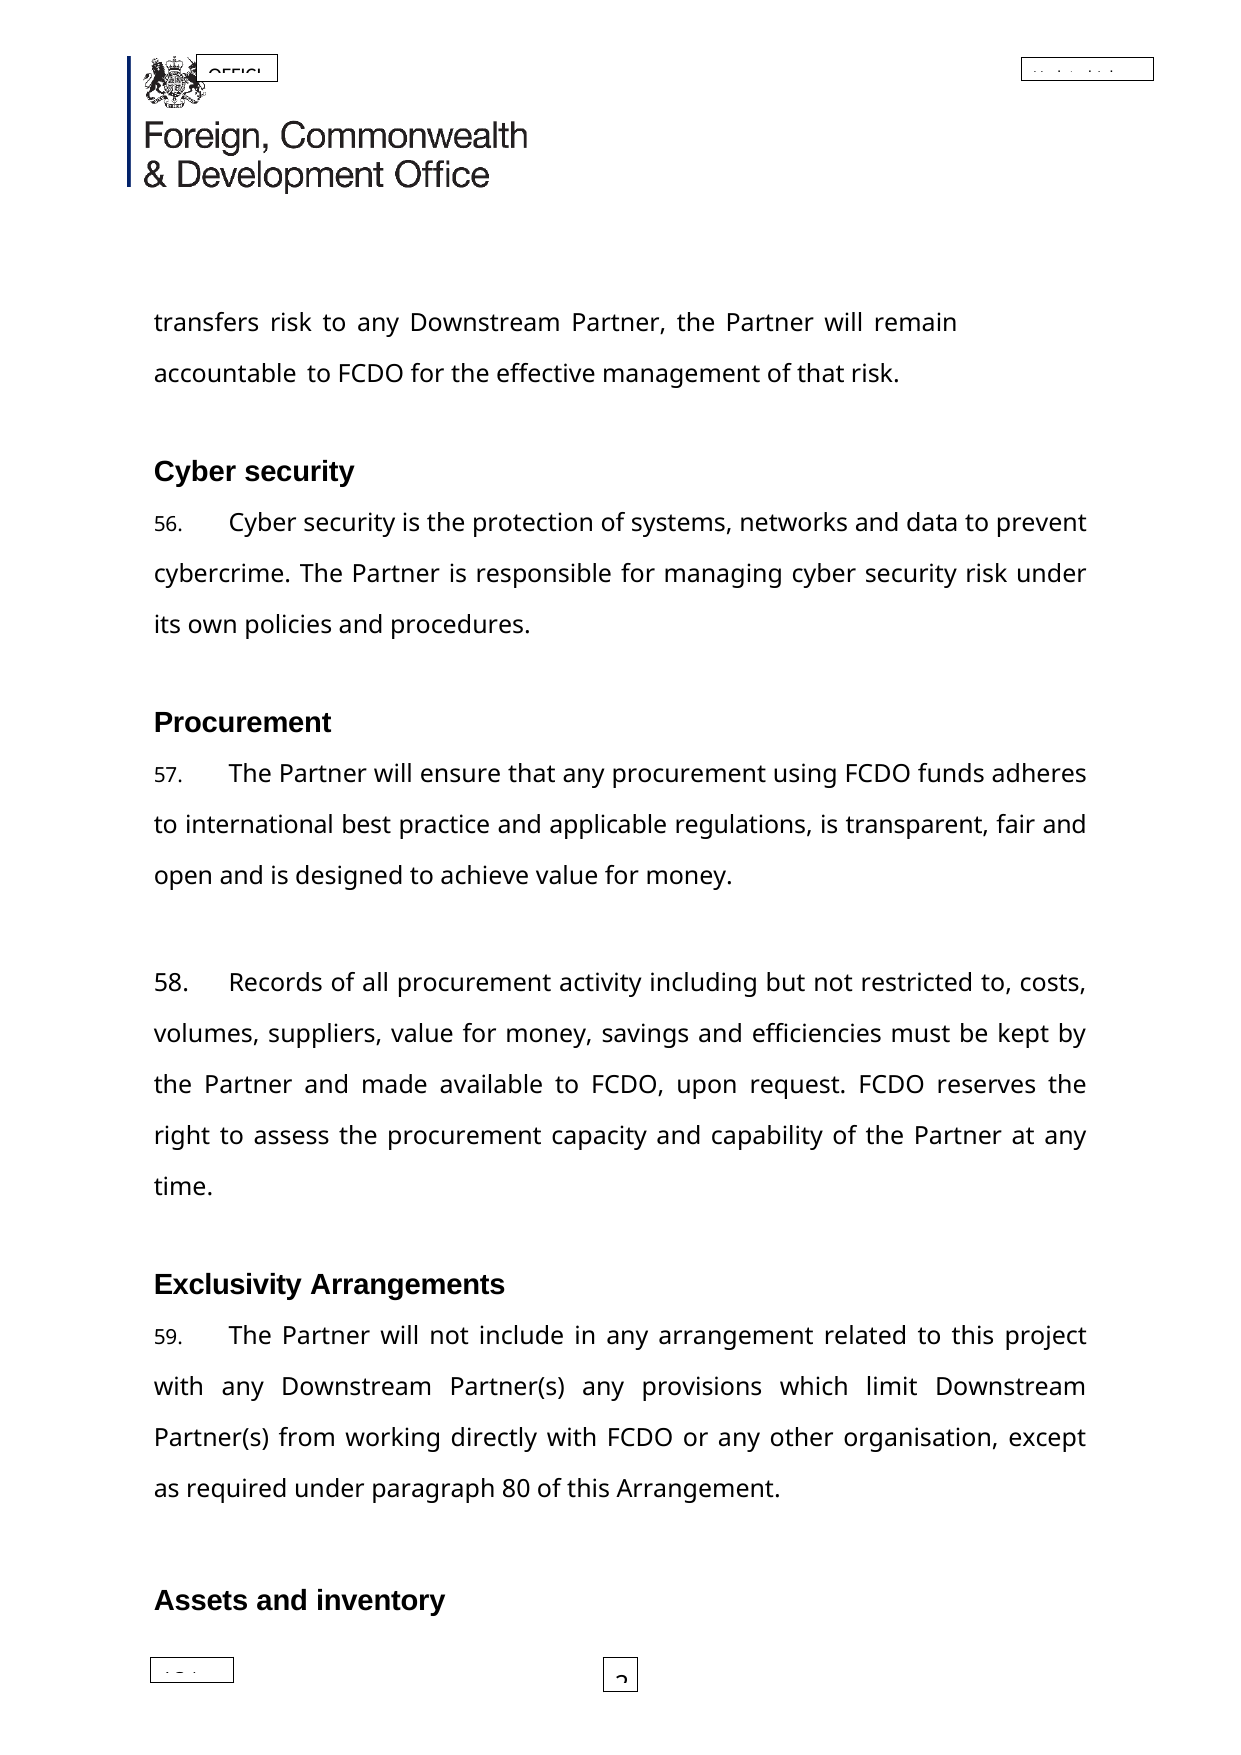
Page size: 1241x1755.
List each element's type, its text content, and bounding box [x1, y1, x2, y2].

subtitle Assets and inventory [153, 1584, 1137, 1617]
subtitle Procurement [153, 706, 1137, 739]
subtitle Exclusivity Arrangements [153, 1268, 1137, 1300]
list The Partner will ensure that any procurement using FCDO funds adheres to international best practice and applicable regulations, is transparent, fair and open and is designed to achieve value for money. [153, 756, 1088, 892]
text transfers risk to any Downstream Partner, the Partner will remain accountable to FCDO for the effective management of that risk. [153, 305, 1089, 390]
list The Partner will not include in any arrangement related to this project with any Downstream Partner(s) any provisions which limit Downstream Partner(s) from working directly with FCDO or any other organisation, except as required under paragraph 80 of this Arrangement. [153, 1317, 1087, 1504]
list Cyber security is the protection of systems, networks and data to prevent cybercrime. The Partner is responsible for managing cyber security risk under its own policies and procedures. [153, 505, 1087, 641]
subtitle Cyber security [153, 455, 1137, 488]
list Records of all procurement activity including but not restricted to, costs, volumes, suppliers, value for money, savings and efficiencies must be kept by the Partner and made available to FCDO, upon request. FCDO reserves the right to assess the procurement capacity and capability of the Partner at any time. [153, 964, 1088, 1203]
picture [127, 56, 529, 194]
